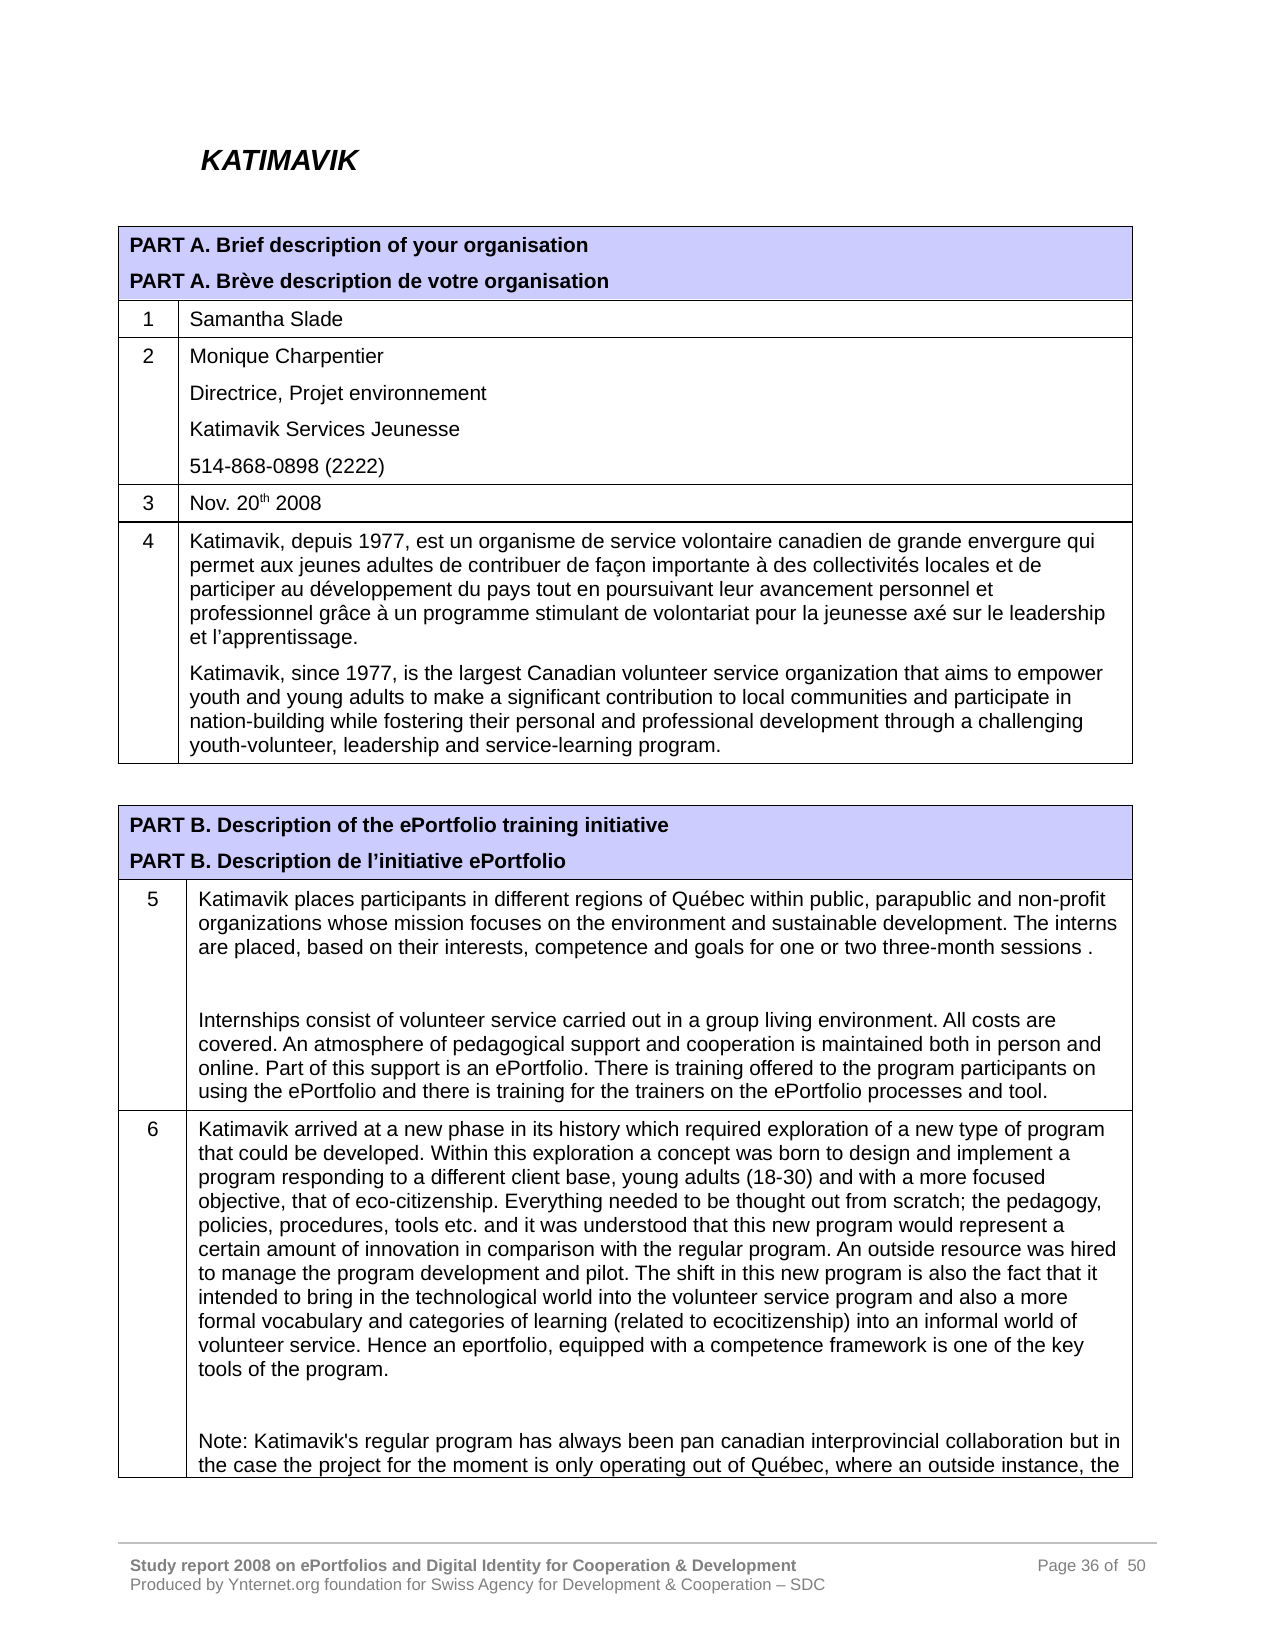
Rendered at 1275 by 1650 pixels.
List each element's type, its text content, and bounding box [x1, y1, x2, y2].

table_header PART B. Description of the ePortfolio training initiative PART B. Description de l’initiative ePortfolio [119, 806, 1132, 879]
table_cell 4 [119, 523, 178, 763]
table_cell Nov. 20th 2008 [179, 485, 1132, 521]
table_cell Katimavik places participants in different regions of Québec within public, parapublic and non-profit organizations whose mission focuses on the environment and sustainable development. The interns are placed, based on their interests, competence and goals for one or two three-month sessions . Internships consist of volunteer service carried out in a group living environment. All costs are covered. An atmosphere of pedagogical support and cooperation is maintained both in person and online. Part of this support is an ePortfolio. There is training offered to the program participants on using the ePortfolio and there is training for the trainers on the ePortfolio processes and tool. [187, 880, 1132, 1109]
table_cell 6 [119, 1111, 186, 1477]
table_cell 3 [119, 485, 178, 521]
subtitle KATIMAVIK [156, 143, 1157, 177]
table_header PART A. Brief description of your organisation PART A. Brève description de votre organisation [119, 227, 1132, 299]
table_cell 2 [119, 338, 178, 484]
table_cell 1 [119, 301, 178, 337]
table_cell Katimavik arrived at a new phase in its history which required exploration of a new type of program that could be developed. Within this exploration a concept was born to design and implement a program responding to a different client base, young adults (18-30) and with a more focused objective, that of eco-citizenship. Everything needed to be thought out from scratch; the pedagogy, policies, procedures, tools etc. and it was understood that this new program would represent a certain amount of innovation in comparison with the regular program. An outside resource was hired to manage the program development and pilot. The shift in this new program is also the fact that it intended to bring in the technological world into the volunteer service program and also a more formal vocabulary and categories of learning (related to ecocitizenship) into an informal world of volunteer service. Hence an eportfolio, equipped with a competence framework is one of the key tools of the program. Note: Katimavik's regular program has always been pan canadian interprovincial collaboration but in the case the project for the moment is only operating out of Québec, where an outside instance, the [187, 1111, 1132, 1477]
table_cell Monique Charpentier Directrice, Projet environnement Katimavik Services Jeunesse 514-868-0898 (2222) [179, 338, 1132, 484]
table_cell 5 [119, 880, 186, 1109]
table_cell Katimavik, depuis 1977, est un organisme de service volontaire canadien de grande envergure qui permet aux jeunes adultes de contribuer de façon importante à des collectivités locales et de participer au développement du pays tout en poursuivant leur avancement personnel et professionnel grâce à un programme stimulant de volontariat pour la jeunesse axé sur le leadership et l’apprentissage. Katimavik, since 1977, is the largest Canadian volunteer service organization that aims to empower youth and young adults to make a significant contribution to local communities and participate in nation-building while fostering their personal and professional development through a challenging youth-volunteer, leadership and service-learning program. [179, 523, 1132, 763]
table_cell Samantha Slade [179, 301, 1132, 337]
